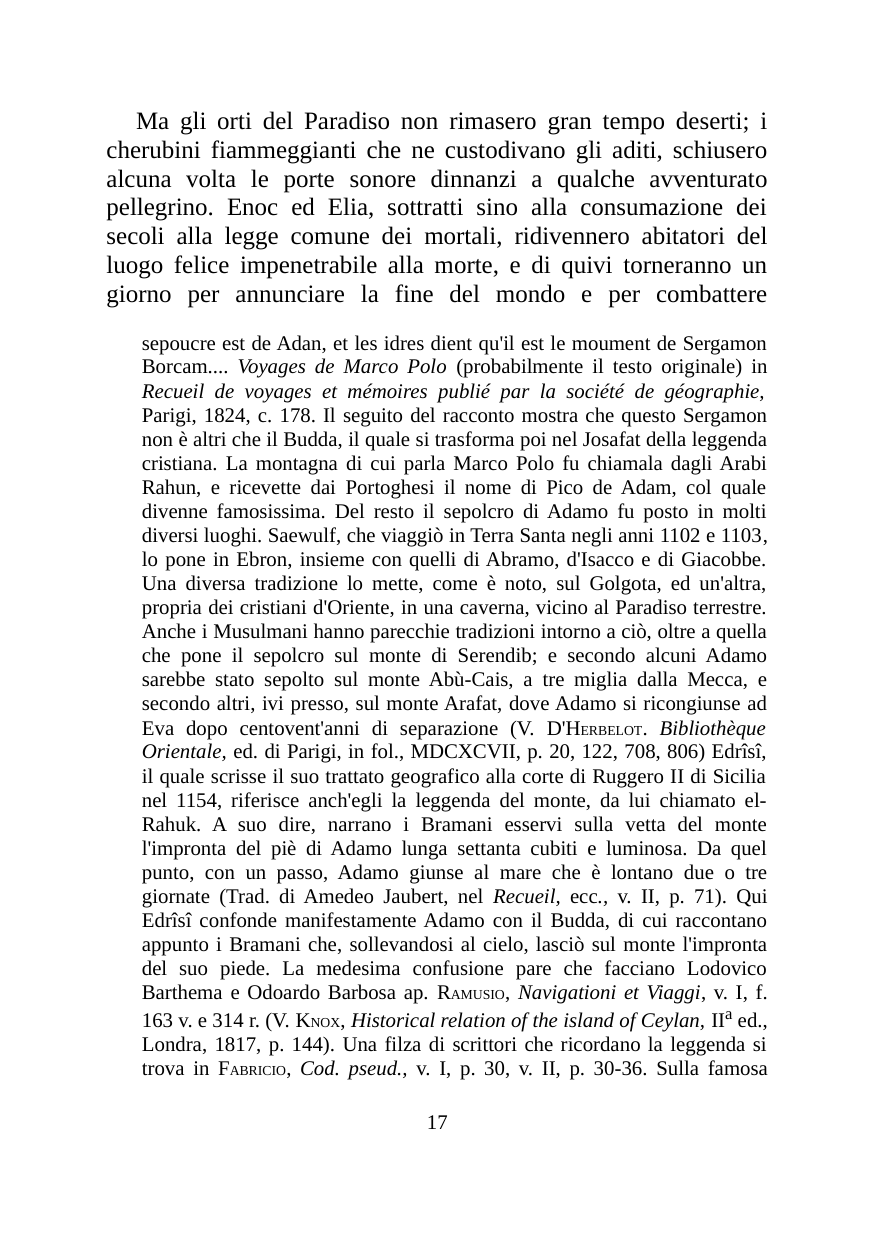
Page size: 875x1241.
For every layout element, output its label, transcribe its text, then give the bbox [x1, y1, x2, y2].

text sepoucre est de Adan, et les idres dient qu'il est le moument de Sergamon Borcam.... Voyages de Marco Polo (probabilmente il testo originale) in Recueil de voyages et mémoires publié par la société de géographie, Parigi, 1824, c. 178. Il seguito del racconto mostra che questo Sergamon non è altri che il Budda, il quale si trasforma poi nel Josafat della leggenda cristiana. La montagna di cui parla Marco Polo fu chiamala dagli Arabi Rahun, e ricevette dai Portoghesi il nome di Pico de Adam, col quale divenne famosissima. Del resto il sepolcro di Adamo fu posto in molti diversi luoghi. Saewulf, che viaggiò in Terra Santa negli anni 1102 e 1103, lo pone in Ebron, insieme con quelli di Abramo, d'Isacco e di Giacobbe. Una diversa tradizione lo mette, come è noto, sul Golgota, ed un'altra, propria dei cristiani d'Oriente, in una caverna, vicino al Paradiso terrestre. Anche i Musulmani hanno parecchie tradizioni intorno a ciò, oltre a quella che pone il sepolcro sul monte di Serendib; e secondo alcuni Adamo sarebbe stato sepolto sul monte Abù-Cais, a tre miglia dalla Mecca, e secondo altri, ivi presso, sul monte Arafat, dove Adamo si ricongiunse ad Eva dopo centovent'anni di separazione (V. D'Herbelot. Bibliothèque Orientale, ed. di Parigi, in fol., MDCXCVII, p. 20, 122, 708, 806) Edrîsî, il quale scrisse il suo trattato geografico alla corte di Ruggero II di Sicilia nel 1154, riferisce anch'egli la leggenda del monte, da lui chiamato el-Rahuk. A suo dire, narrano i Bramani esservi sulla vetta del monte l'impronta del piè di Adamo lunga settanta cubiti e luminosa. Da quel punto, con un passo, Adamo giunse al mare che è lontano due o tre giornate (Trad. di Amedeo Jaubert, nel Recueil, ecc., v. II, p. 71). Qui Edrîsî confonde manifestamente Adamo con il Budda, di cui raccontano appunto i Bramani che, sollevandosi al cielo, lasciò sul monte l'impronta del suo piede. La medesima confusione pare che facciano Lodovico Barthema e Odoardo Barbosa ap. Ramusio, Navigationi et Viaggi, v. I, f. 163 v. e 314 r. (V. Knox, Historical relation of the island of Ceylan, IIa ed., Londra, 1817, p. 144). Una filza di scrittori che ricordano la leggenda si trova in Fabricio, Cod. pseud., v. I, p. 30, v. II, p. 30-36. Sulla famosa [106, 330, 768, 1080]
text Ma gli orti del Paradiso non rimasero gran tempo deserti; i cherubini fiammeggianti che ne custodivano gli aditi, schiusero alcuna volta le porte sonore dinnanzi a qualche avventurato pellegrino. Enoc ed Elia, sottratti sino alla consumazione dei secoli alla legge comune dei mortali, ridivennero abitatori del luogo felice impenetrabile alla morte, e di quivi torneranno un giorno per annunciare la fine del mondo e per combattere [106, 106, 768, 307]
